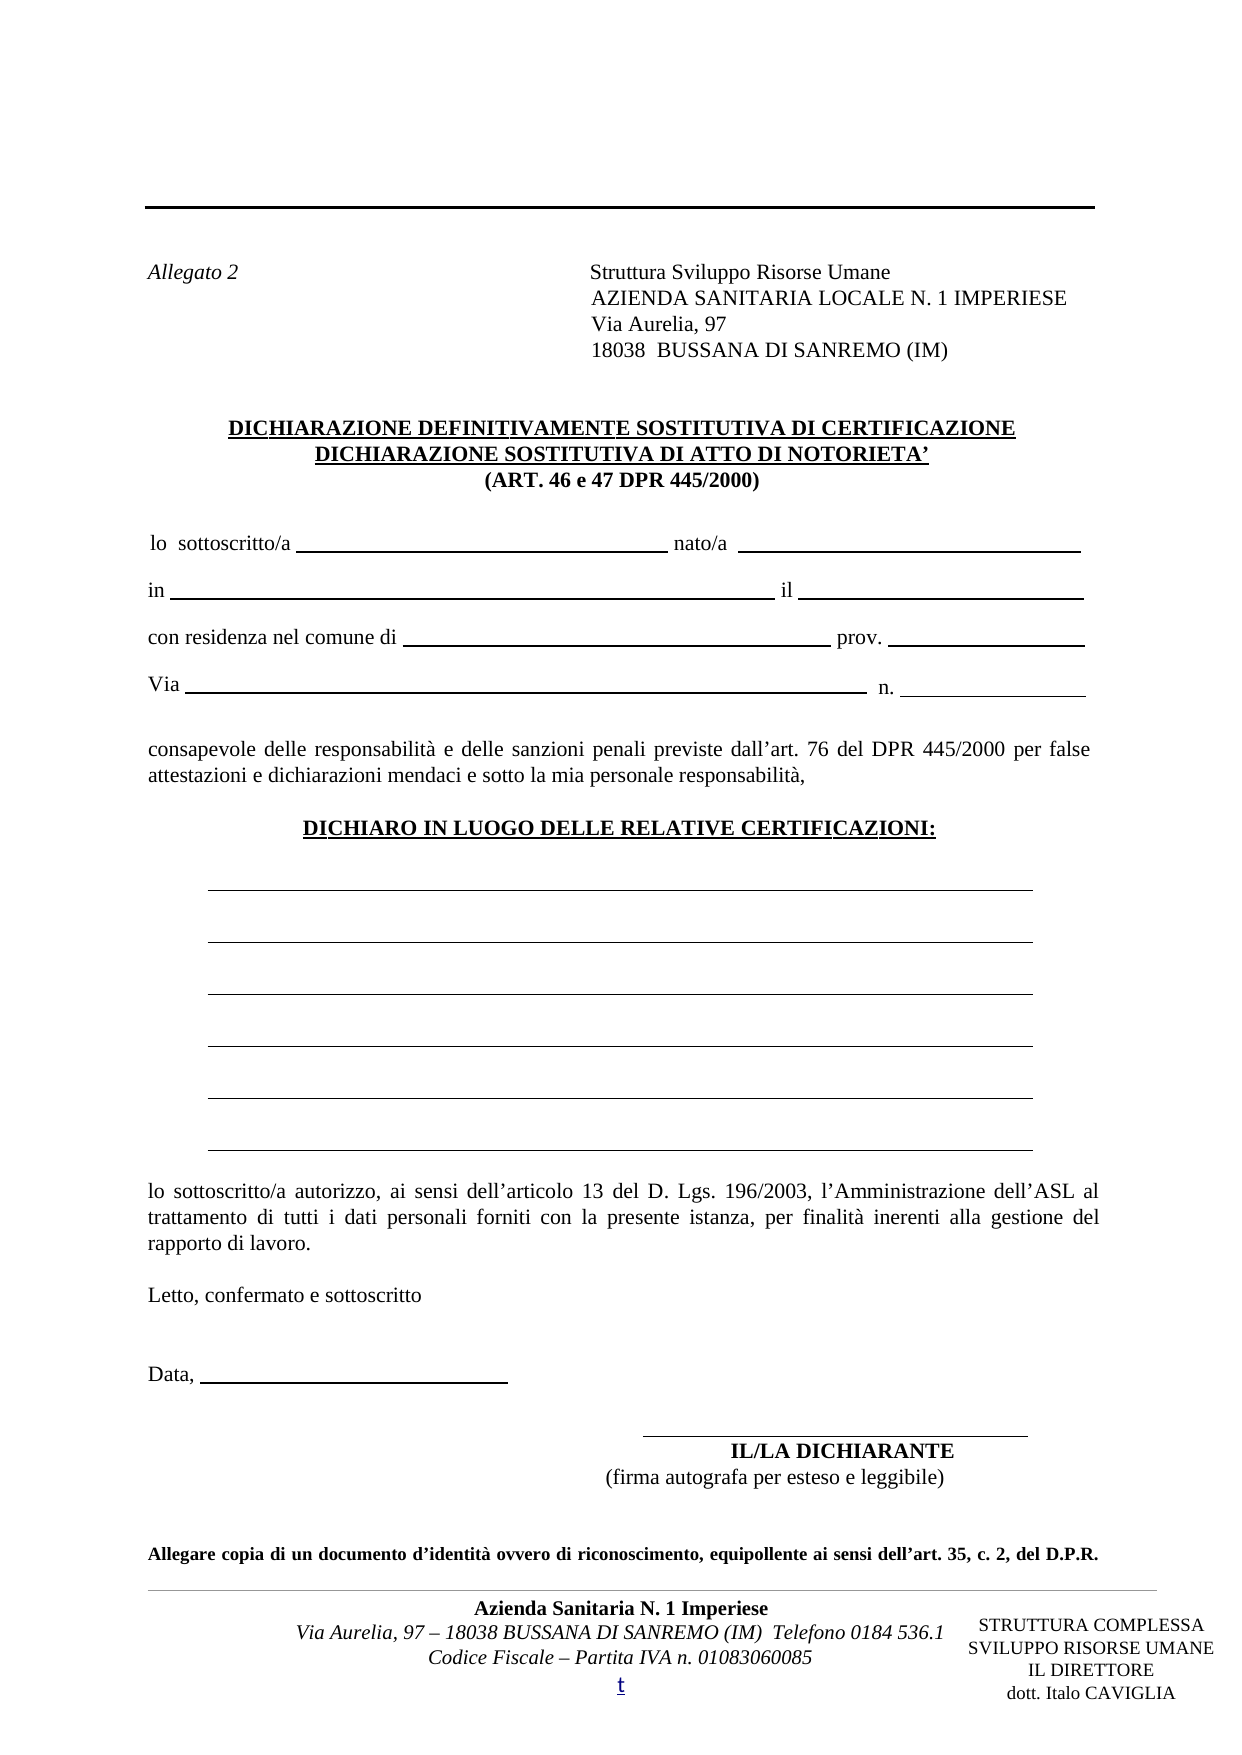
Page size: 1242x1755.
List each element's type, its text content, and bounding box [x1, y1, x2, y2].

text Via [148, 670, 873, 695]
text (firma autografa per esteso e leggibile) [605, 1464, 1227, 1489]
text (ART. 46 e 47 DPR 445/2000) [478, 467, 766, 492]
text Data, [148, 1360, 515, 1385]
text in il [148, 576, 1227, 601]
text Letto, confermato e sottoscritto [148, 1282, 429, 1307]
text AZIENDA SANITARIA LOCALE N. 1 IMPERIESE Via Aurelia, 97 [591, 285, 1074, 336]
text consapevole delle responsabilità e delle sanzioni penali previste dall’art. 76 del DPR 445/2000 per false attestazioni e dichiarazioni mendaci e sotto la mia personale responsabilità, [148, 736, 1100, 787]
text DICHIARAZIONE DEFINITIVAMENTE SOSTITUTIVA DI CERTIFICAZIONE DICHIARAZIONE SOSTITUTIVA DI ATTO DI NOTORIETA’ [224, 415, 1020, 466]
text con residenza nel comune di prov. [148, 623, 1227, 648]
text DICHIARO IN LUOGO DELLE RELATIVE CERTIFICAZIONI: [303, 814, 1227, 839]
text Allegare copia di un documento d’identità ovvero di riconoscimento, equipollente ai sensi dell’art. 35, c. 2, del D.P.R. [148, 1543, 1227, 1564]
text n. [878, 674, 1227, 698]
text lo sottoscritto/a nato/a [144, 529, 1086, 554]
text 18038 BUSSANA DI SANREMO (IM) [591, 337, 1227, 362]
text IL/LA DICHIARANTE [730, 1438, 1227, 1464]
text Allegato 2 Struttura Sviluppo Risorse Umane [148, 259, 1227, 284]
text lo sottoscritto/a autorizzo, ai sensi dell’articolo 13 del D. Lgs. 196/2003, l’Amministrazione dell’ASL al trattamento di tutti i dati personali forniti con la presente istanza, per finalità inerenti alla gestione del rapporto di lavoro. [148, 1178, 1100, 1255]
